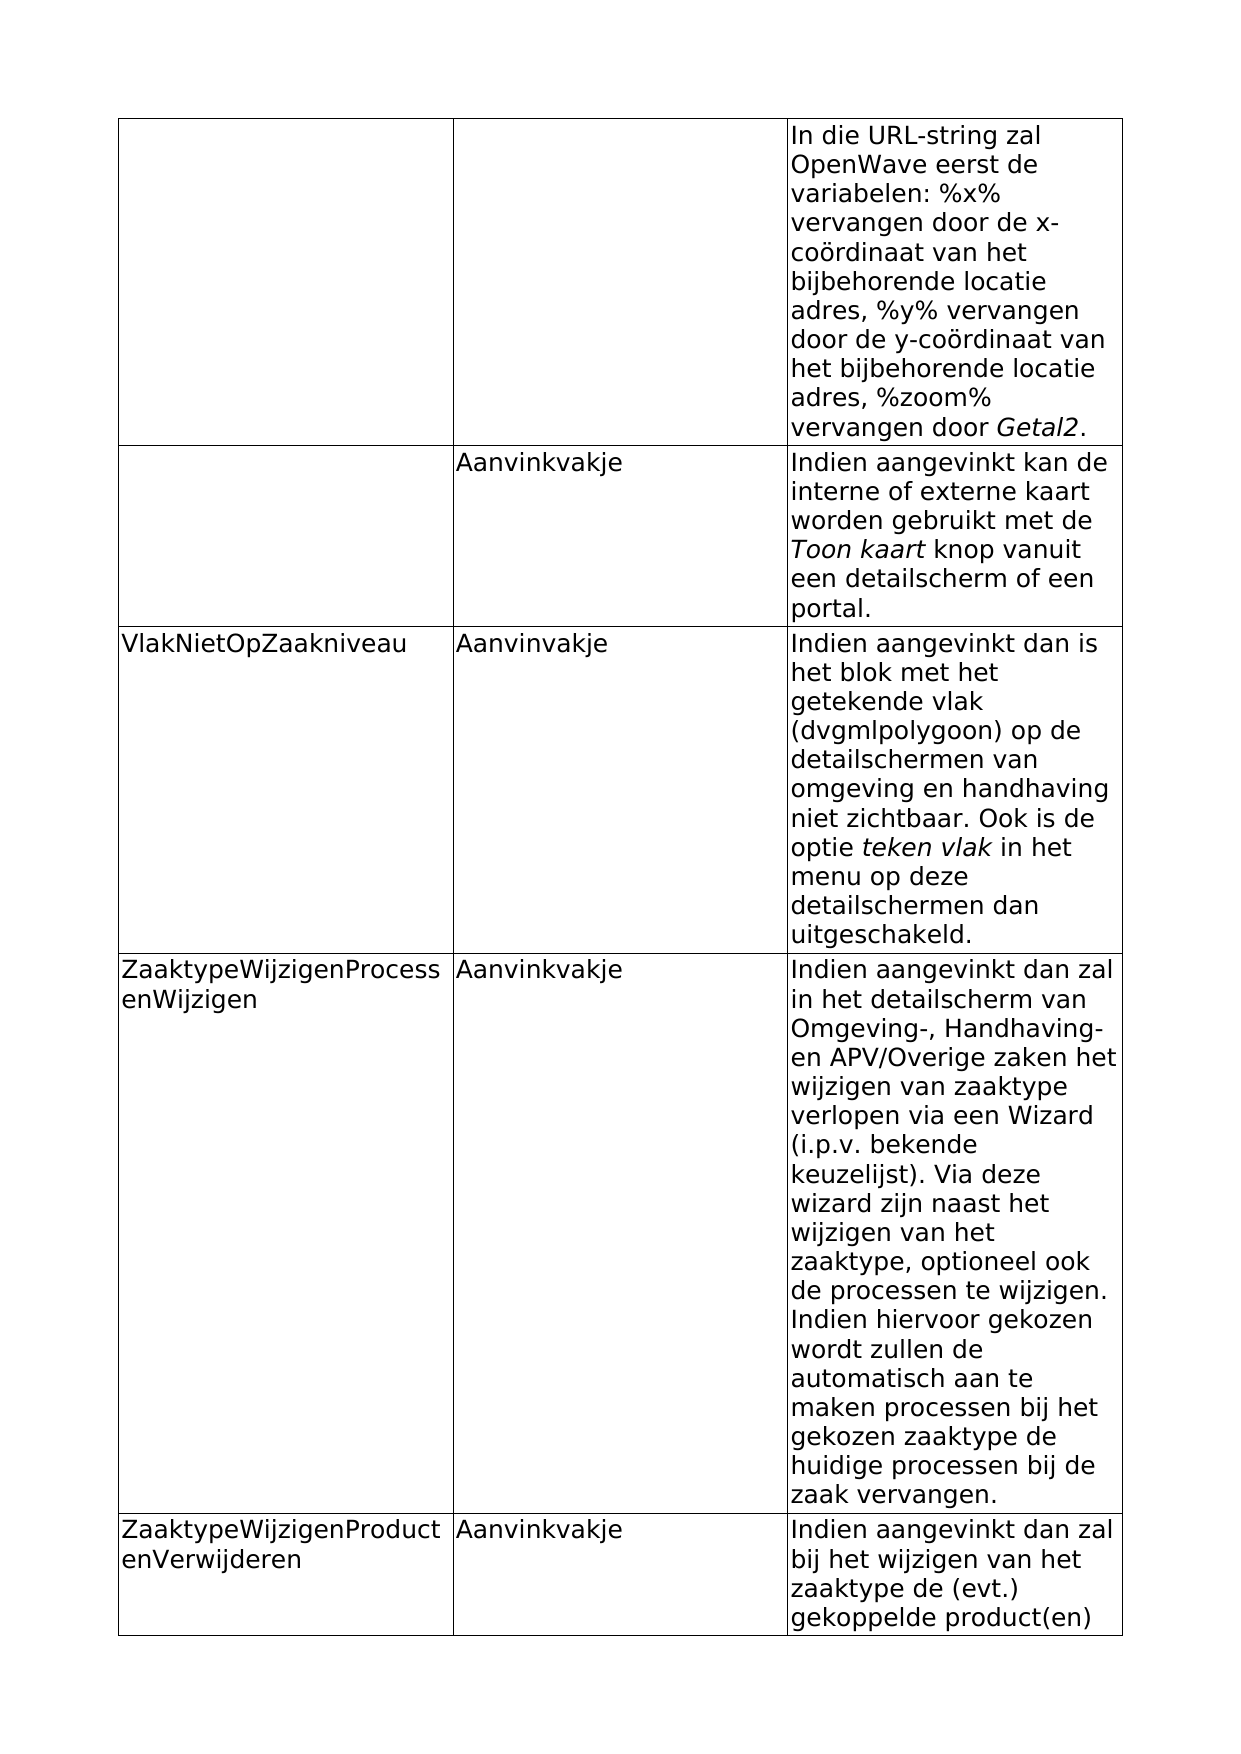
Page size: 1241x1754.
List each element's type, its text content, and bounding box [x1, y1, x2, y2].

table_cell Indien aangevinkt kan de interne of externe kaart worden gebruikt met de Toon kaart knop vanuit een detailscherm of een portal. [788, 446, 1122, 626]
table_cell In die URL-string zal OpenWave eerst de variabelen: %x% vervangen door de x-coördinaat van het bijbehorende locatie adres, %y% vervangen door de y-coördinaat van het bijbehorende locatie adres, %zoom% vervangen door Getal2. [788, 119, 1122, 445]
table_cell Aanvinvakje [454, 627, 787, 953]
table_cell Aanvinkvakje [454, 954, 787, 1513]
table_cell Aanvinkvakje [454, 1514, 787, 1635]
table_cell VlakNietOpZaakniveau [119, 627, 453, 953]
table_cell [454, 119, 787, 445]
table_cell ZaaktypeWijzigenProductenVerwijderen [119, 1514, 453, 1635]
table_cell [119, 119, 453, 445]
table_cell Indien aangevinkt dan zal in het detailscherm van Omgeving-, Handhaving- en APV/Overige zaken het wijzigen van zaaktype verlopen via een Wizard (i.p.v. bekende keuzelijst). Via deze wizard zijn naast het wijzigen van het zaaktype, optioneel ook de processen te wijzigen. Indien hiervoor gekozen wordt zullen de automatisch aan te maken processen bij het gekozen zaaktype de huidige processen bij de zaak vervangen. [788, 954, 1122, 1513]
table_cell [119, 446, 453, 626]
table_cell Indien aangevinkt dan is het blok met het getekende vlak (dvgmlpolygoon) op de detailschermen van omgeving en handhaving niet zichtbaar. Ook is de optie teken vlak in het menu op deze detailschermen dan uitgeschakeld. [788, 627, 1122, 953]
table_cell ZaaktypeWijzigenProcessenWijzigen [119, 954, 453, 1513]
table_cell Indien aangevinkt dan zal bij het wijzigen van het zaaktype de (evt.) gekoppelde product(en) [788, 1514, 1122, 1635]
table_cell Aanvinkvakje [454, 446, 787, 626]
